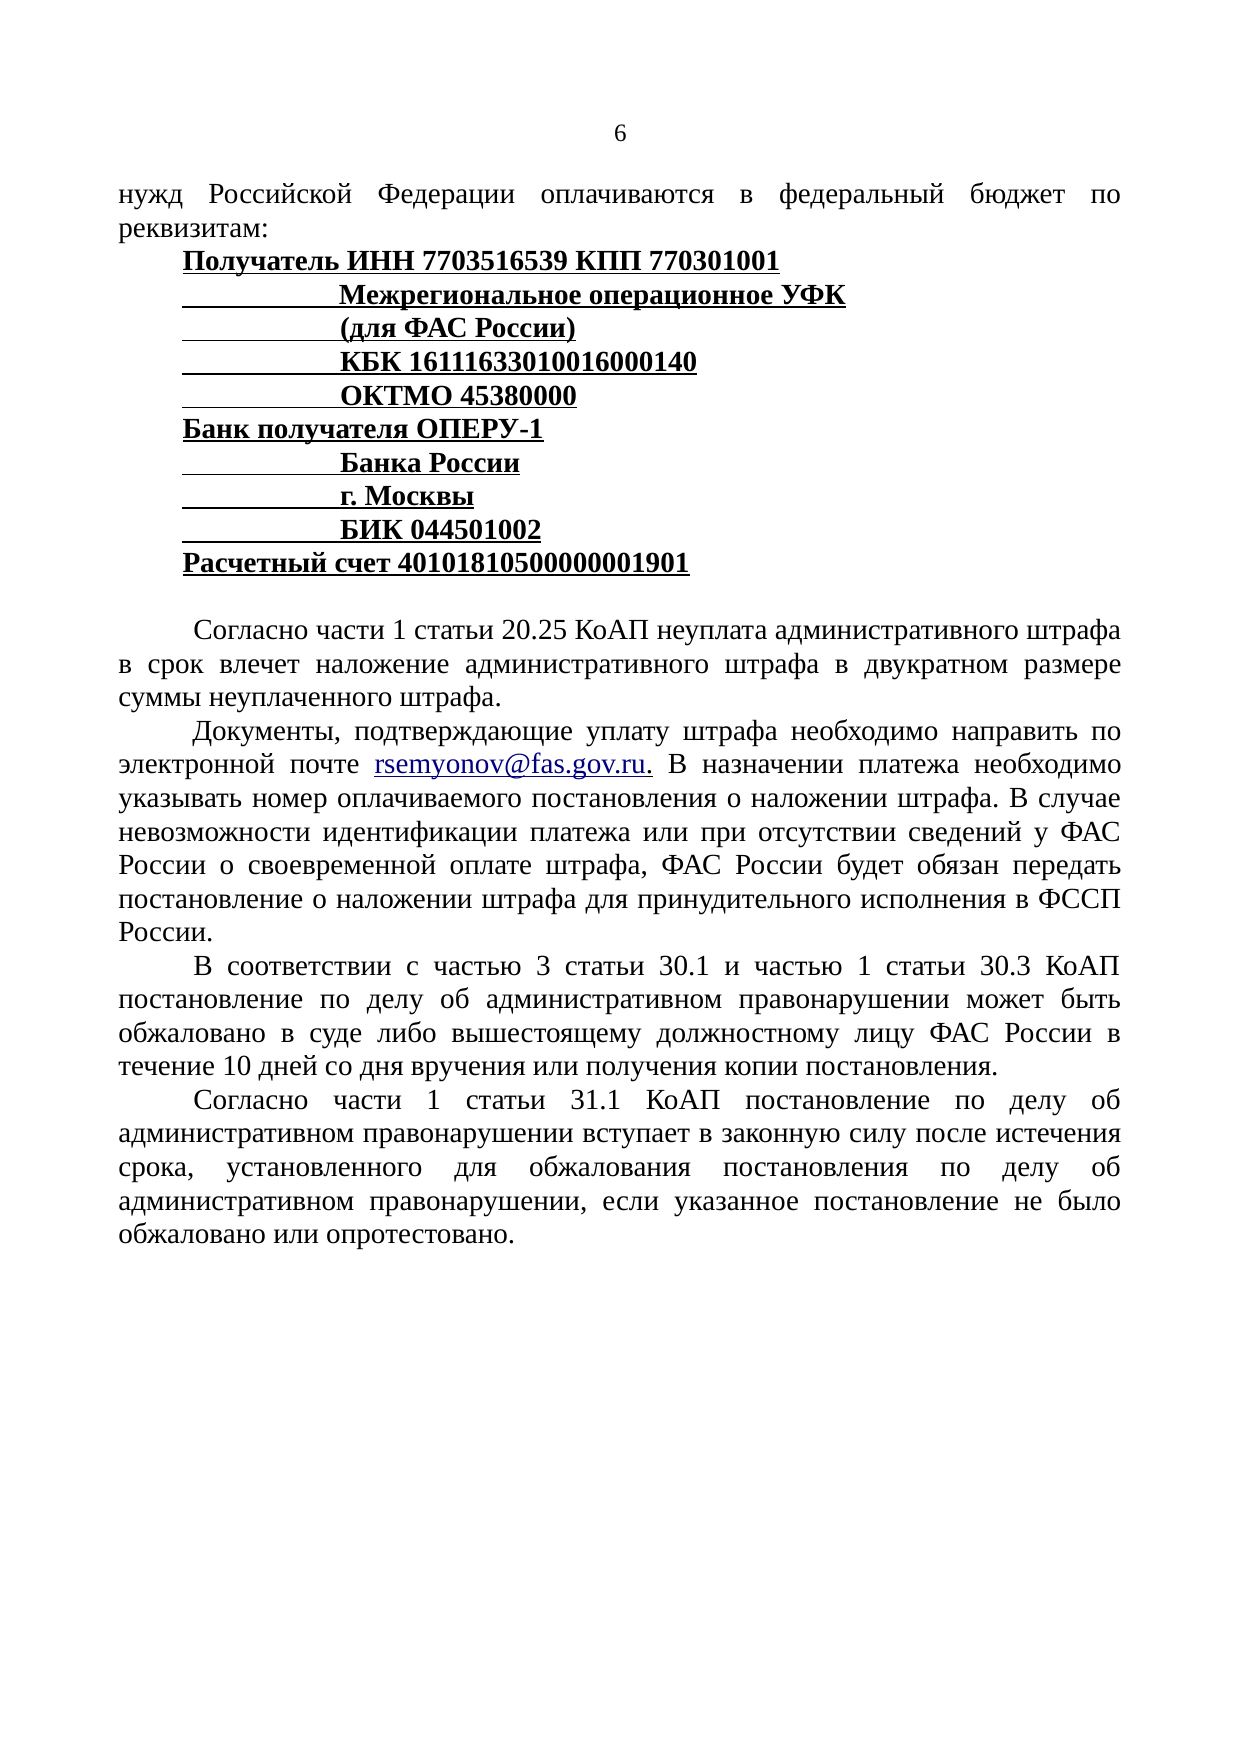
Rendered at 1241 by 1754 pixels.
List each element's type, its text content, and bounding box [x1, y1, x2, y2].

text Согласно части 1 статьи 31.1 КоАП постановление по делу об административном правонарушении вступает в законную силу после истечения срока, установленного для обжалования постановления по делу об административном правонарушении, если указанное постановление не было обжаловано или опротестовано. [118, 1082, 1122, 1250]
text (для ФАС России) [118, 311, 1122, 344]
text Получатель ИНН 7703516539 КПП 770301001 [118, 243, 1122, 277]
text нужд Российской Федерации оплачиваются в федеральный бюджет по реквизитам: [118, 176, 1122, 243]
text Банка России [118, 445, 1122, 478]
text ОКТМО 45380000 [118, 378, 1122, 411]
text Банк получателя ОПЕРУ-1 [118, 411, 1122, 445]
text КБК 16111633010016000140 [118, 344, 1122, 378]
text г. Москвы [118, 478, 1122, 512]
text БИК 044501002 [118, 512, 1122, 545]
text Межрегиональное операционное УФК [118, 277, 1122, 311]
text Расчетный счет 40101810500000001901 [118, 545, 1122, 579]
text Согласно части 1 статьи 20.25 КоАП неуплата административного штрафа в срок влечет наложение административного штрафа в двукратном размере суммы неуплаченного штрафа. [118, 612, 1122, 713]
text В соответствии с частью 3 статьи 30.1 и частью 1 статьи 30.3 КоАП постановление по делу об административном правонарушении может быть обжаловано в суде либо вышестоящему должностному лицу ФАС России в течение 10 дней со дня вручения или получения копии постановления. [118, 948, 1122, 1082]
text Документы, подтверждающие уплату штрафа необходимо направить по электронной почте rsemyonov@fas.gov.ru. В назначении платежа необходимо указывать номер оплачиваемого постановления о наложении штрафа. В случае невозможности идентификации платежа или при отсутствии сведений у ФАС России о своевременной оплате штрафа, ФАС России будет обязан передать постановление о наложении штрафа для принудительного исполнения в ФССП России. [118, 713, 1122, 948]
